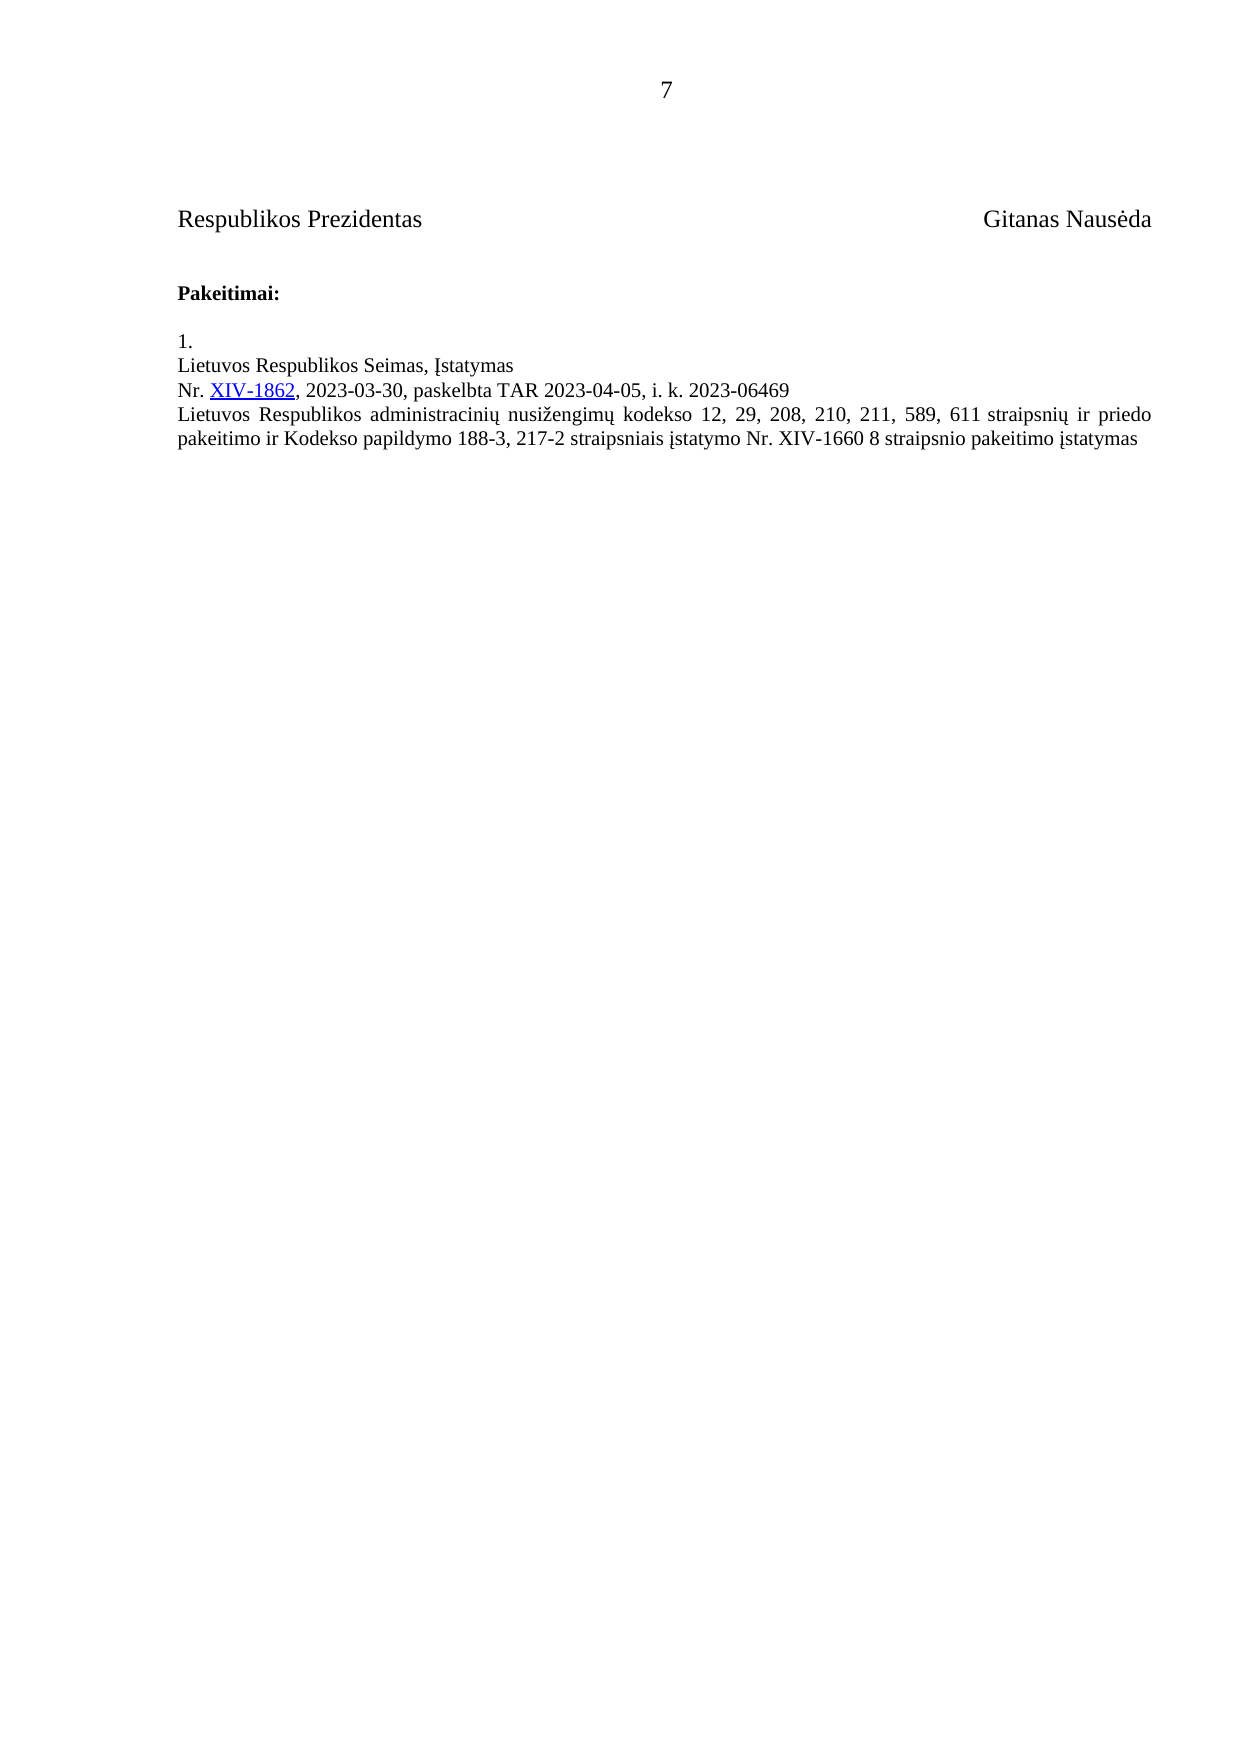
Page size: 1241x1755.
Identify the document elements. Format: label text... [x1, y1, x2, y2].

text Respublikos Prezidentas Gitanas Nausėda [177, 204, 1152, 233]
text Lietuvos Respublikos Seimas, Įstatymas [177, 353, 1152, 377]
text Nr. XIV-1862, 2023-03-30, paskelbta TAR 2023-04-05, i. k. 2023-06469 [177, 377, 1152, 402]
text Lietuvos Respublikos administracinių nusižengimų kodekso 12, 29, 208, 210, 211, 589, 611 straipsnių ir priedo pakeitimo ir Kodekso papildymo 188-3, 217-2 straipsniais įstatymo Nr. XIV-1660 8 straipsnio pakeitimo įstatymas [177, 402, 1152, 450]
text Pakeitimai: [177, 281, 1152, 305]
text 1. [177, 329, 1152, 353]
